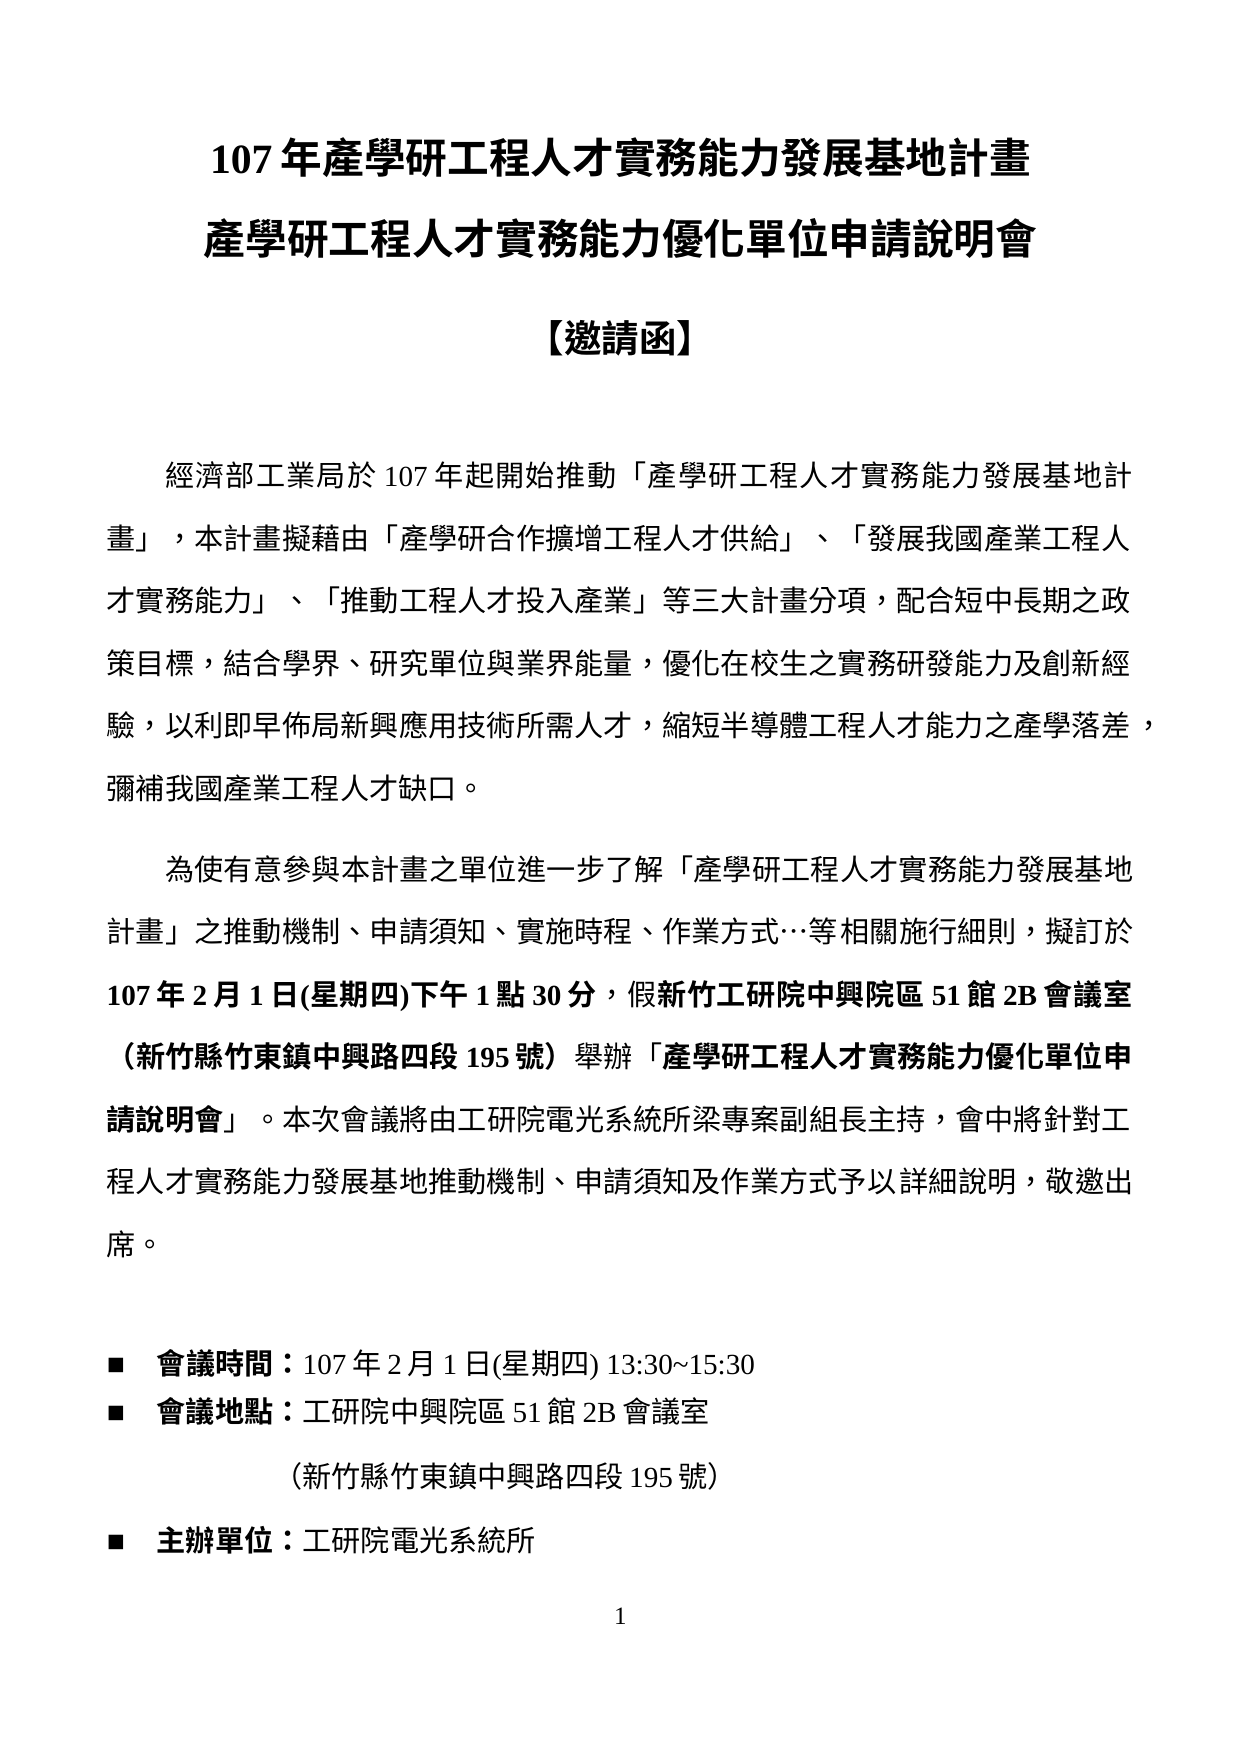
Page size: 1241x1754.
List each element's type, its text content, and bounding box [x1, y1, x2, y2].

list 主辦單位：工研院電光系統所 [106, 1530, 1134, 1557]
text （新竹縣竹東鎮中興路四段195號） [156, 1466, 1134, 1493]
text 【邀請函】 [106, 295, 1134, 357]
text 經濟部工業局於107年起開始推動「產學研工程人才實務能力發展基地計畫」，本計畫擬藉由「產學研合作擴增工程人才供給」、「發展我國產業工程人才實務能力」、「推動工程人才投入產業」等三大計畫分項，配合短中長期之政策目標，結合學界、研究單位與業界能量，優化在校生之實務研發能力及創新經驗，以利即早佈局新興應用技術所需人才，縮短半導體工程人才能力之產學落差，彌補我國產業工程人才缺口。 [106, 432, 1134, 807]
list 會議地點：工研院中興院區51館2B會議室 [106, 1401, 1134, 1428]
text 產學研工程人才實務能力優化單位申請說明會 [106, 195, 1134, 257]
text 為使有意參與本計畫之單位進一步了解「產學研工程人才實務能力發展基地計畫」之推動機制、申請須知、實施時程、作業方式…等相關施行細則，擬訂於107年2月1日(星期四)下午1點30分，假新竹工研院中興院區51館2B會議室（新竹縣竹東鎮中興路四段195號）舉辦「產學研工程人才實務能力優化單位申請說明會」。本次會議將由工研院電光系統所梁專案副組長主持，會中將針對工程人才實務能力發展基地推動機制、申請須知及作業方式予以詳細說明，敬邀出席。 [106, 826, 1134, 1263]
text 107年產學研工程人才實務能力發展基地計畫 [106, 113, 1134, 176]
list 會議時間：107年2月1日(星期四) 13:30~15:30 [106, 1320, 1134, 1382]
